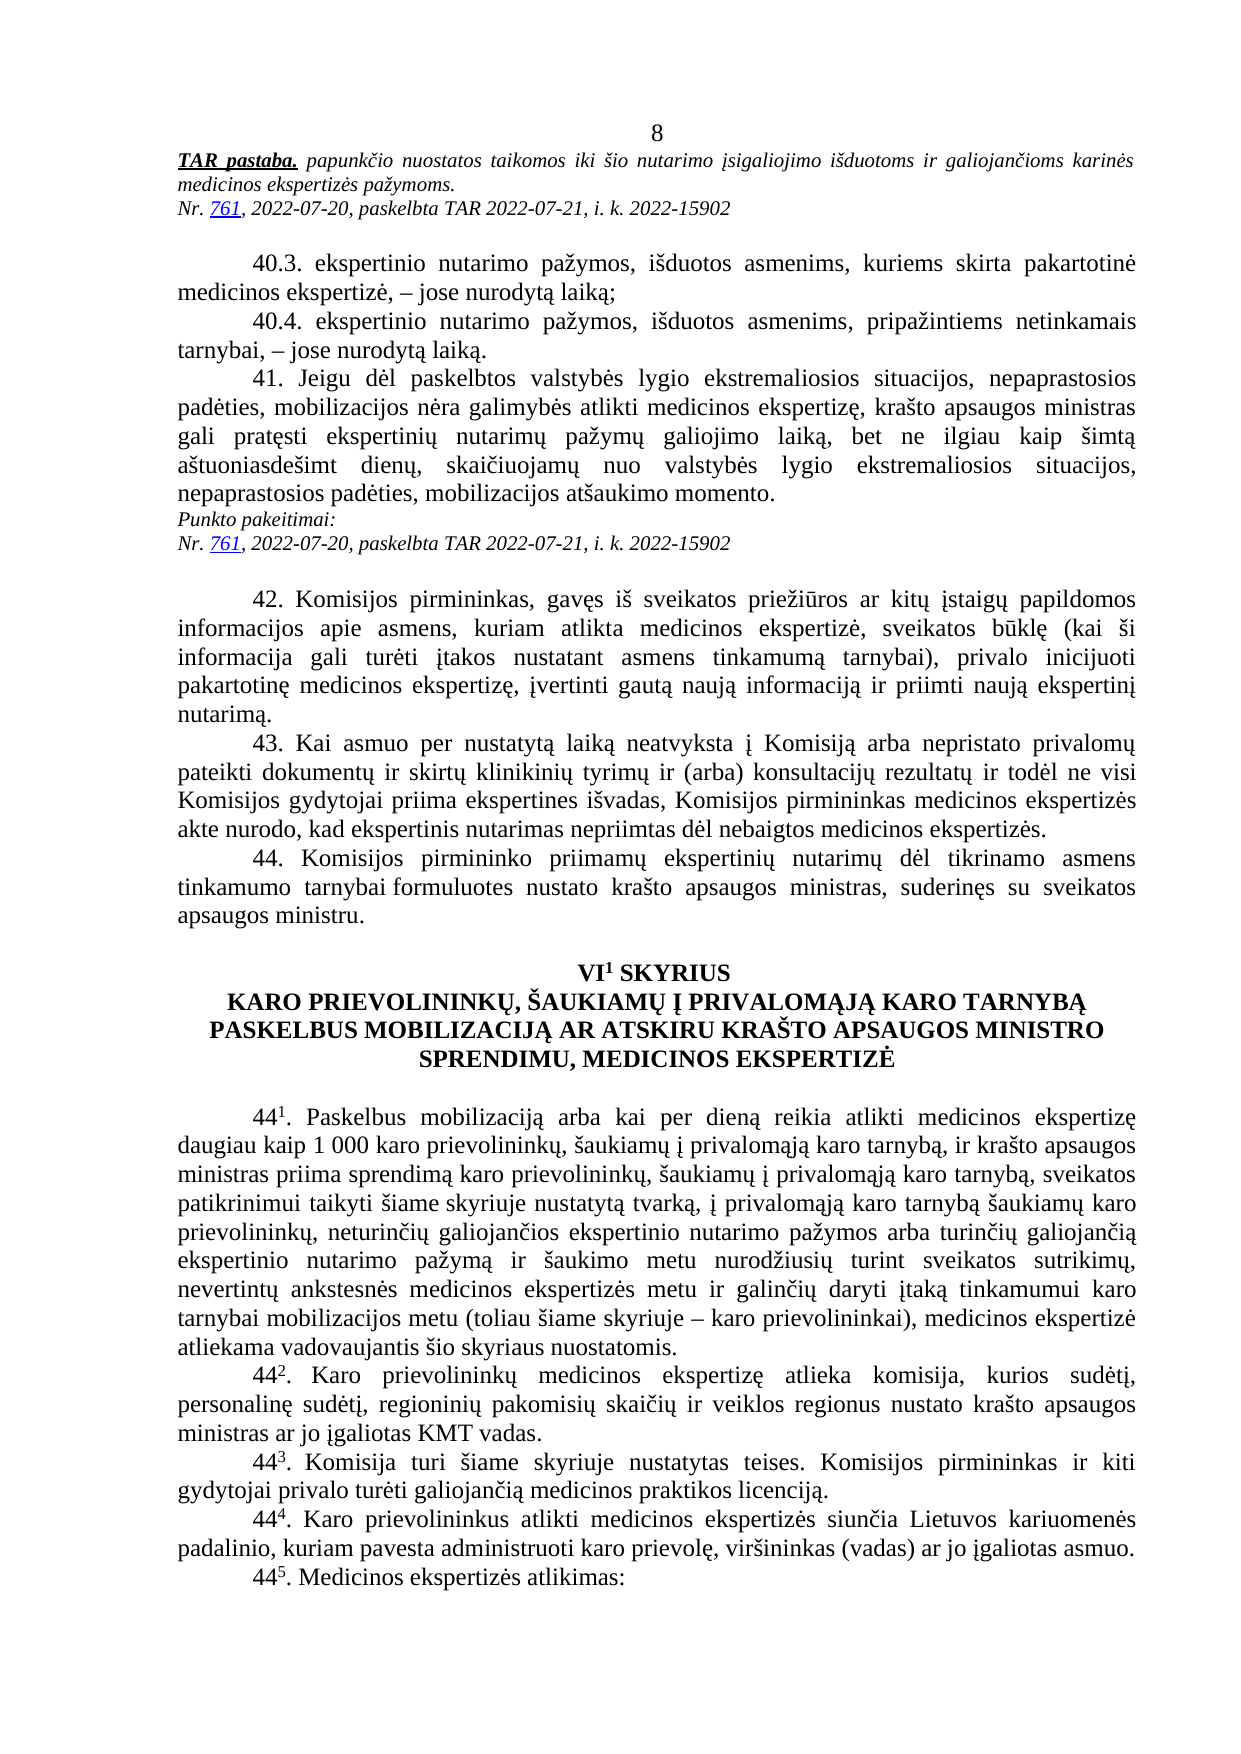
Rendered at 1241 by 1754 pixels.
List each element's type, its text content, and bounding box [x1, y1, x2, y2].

text 40.4. ekspertinio nutarimo pažymos, išduotos asmenims, pripažintiems netinkamais tarnybai, – jose nurodytą laiką. [177, 306, 1137, 363]
text TAR pastaba. papunkčio nuostatos taikomos iki šio nutarimo įsigaliojimo išduotoms ir galiojančioms karinės medicinos ekspertizės pažymoms. [177, 148, 1137, 196]
text 442. Karo prievolininkų medicinos ekspertizę atlieka komisija, kurios sudėtį, personalinę sudėtį, regioninių pakomisių skaičių ir veiklos regionus nustato krašto apsaugos ministras ar jo įgaliotas KMT vadas. [177, 1360, 1137, 1447]
text 443. Komisija turi šiame skyriuje nustatytas teises. Komisijos pirmininkas ir kiti gydytojai privalo turėti galiojančią medicinos praktikos licenciją. [177, 1447, 1137, 1504]
text 441. Paskelbus mobilizaciją arba kai per dieną reikia atlikti medicinos ekspertizę daugiau kaip 1 000 karo prievolininkų, šaukiamų į privalomąją karo tarnybą, ir krašto apsaugos ministras priima sprendimą karo prievolininkų, šaukiamų į privalomąją karo tarnybą, sveikatos patikrinimui taikyti šiame skyriuje nustatytą tvarką, į privalomąją karo tarnybą šaukiamų karo prievolininkų, neturinčių galiojančios ekspertinio nutarimo pažymos arba turinčių galiojančią ekspertinio nutarimo pažymą ir šaukimo metu nurodžiusių turint sveikatos sutrikimų, nevertintų ankstesnės medicinos ekspertizės metu ir galinčių daryti įtaką tinkamumui karo tarnybai mobilizacijos metu (toliau šiame skyriuje – karo prievolininkai), medicinos ekspertizė atliekama vadovaujantis šio skyriaus nuostatomis. [177, 1102, 1137, 1360]
text Nr. 761, 2022-07-20, paskelbta TAR 2022-07-21, i. k. 2022-15902 [177, 196, 1137, 220]
text Punkto pakeitimai: [177, 507, 1137, 531]
text 42. Komisijos pirmininkas, gavęs iš sveikatos priežiūros ar kitų įstaigų papildomos informacijos apie asmens, kuriam atlikta medicinos ekspertizė, sveikatos būklę (kai ši informacija gali turėti įtakos nustatant asmens tinkamumą tarnybai), privalo inicijuoti pakartotinę medicinos ekspertizę, įvertinti gautą naują informaciją ir priimti naują ekspertinį nutarimą. [177, 584, 1137, 728]
text 444. Karo prievolininkus atlikti medicinos ekspertizės siunčia Lietuvos kariuomenės padalinio, kuriam pavesta administruoti karo prievolę, viršininkas (vadas) ar jo įgaliotas asmuo. [177, 1504, 1137, 1562]
text 43. Kai asmuo per nustatytą laiką neatvyksta į Komisiją arba nepristato privalomų pateikti dokumentų ir skirtų klinikinių tyrimų ir (arba) konsultacijų rezultatų ir todėl ne visi Komisijos gydytojai priima ekspertines išvadas, Komisijos pirmininkas medicinos ekspertizės akte nurodo, kad ekspertinis nutarimas nepriimtas dėl nebaigtos medicinos ekspertizės. [177, 728, 1137, 843]
text 40.3. ekspertinio nutarimo pažymos, išduotos asmenims, kuriems skirta pakartotinė medicinos ekspertizė, – jose nurodytą laiką; [177, 248, 1137, 306]
text 44. Komisijos pirmininko priimamų ekspertinių nutarimų dėl tikrinamo asmens tinkamumo tarnybai formuluotes nustato krašto apsaugos ministras, suderinęs su sveikatos apsaugos ministru. [177, 843, 1137, 929]
text VI1 SKYRIUS [177, 958, 1137, 987]
text 41. Jeigu dėl paskelbtos valstybės lygio ekstremaliosios situacijos, nepaprastosios padėties, mobilizacijos nėra galimybės atlikti medicinos ekspertizę, krašto apsaugos ministras gali pratęsti ekspertinių nutarimų pažymų galiojimo laiką, bet ne ilgiau kaip šimtą aštuoniasdešimt dienų, skaičiuojamų nuo valstybės lygio ekstremaliosios situacijos, nepaprastosios padėties, mobilizacijos atšaukimo momento. [177, 363, 1137, 507]
text KARO PRIEVOLININKŲ, ŠAUKIAMŲ Į PRIVALOMĄJĄ KARO TARNYBĄ PASKELBUS MOBILIZACIJĄ AR ATSKIRU KRAŠTO APSAUGOS MINISTRO SPRENDIMU, MEDICINOS EKSPERTIZĖ [177, 987, 1137, 1073]
text 445. Medicinos ekspertizės atlikimas: [177, 1562, 1137, 1590]
text Nr. 761, 2022-07-20, paskelbta TAR 2022-07-21, i. k. 2022-15902 [177, 531, 1137, 555]
